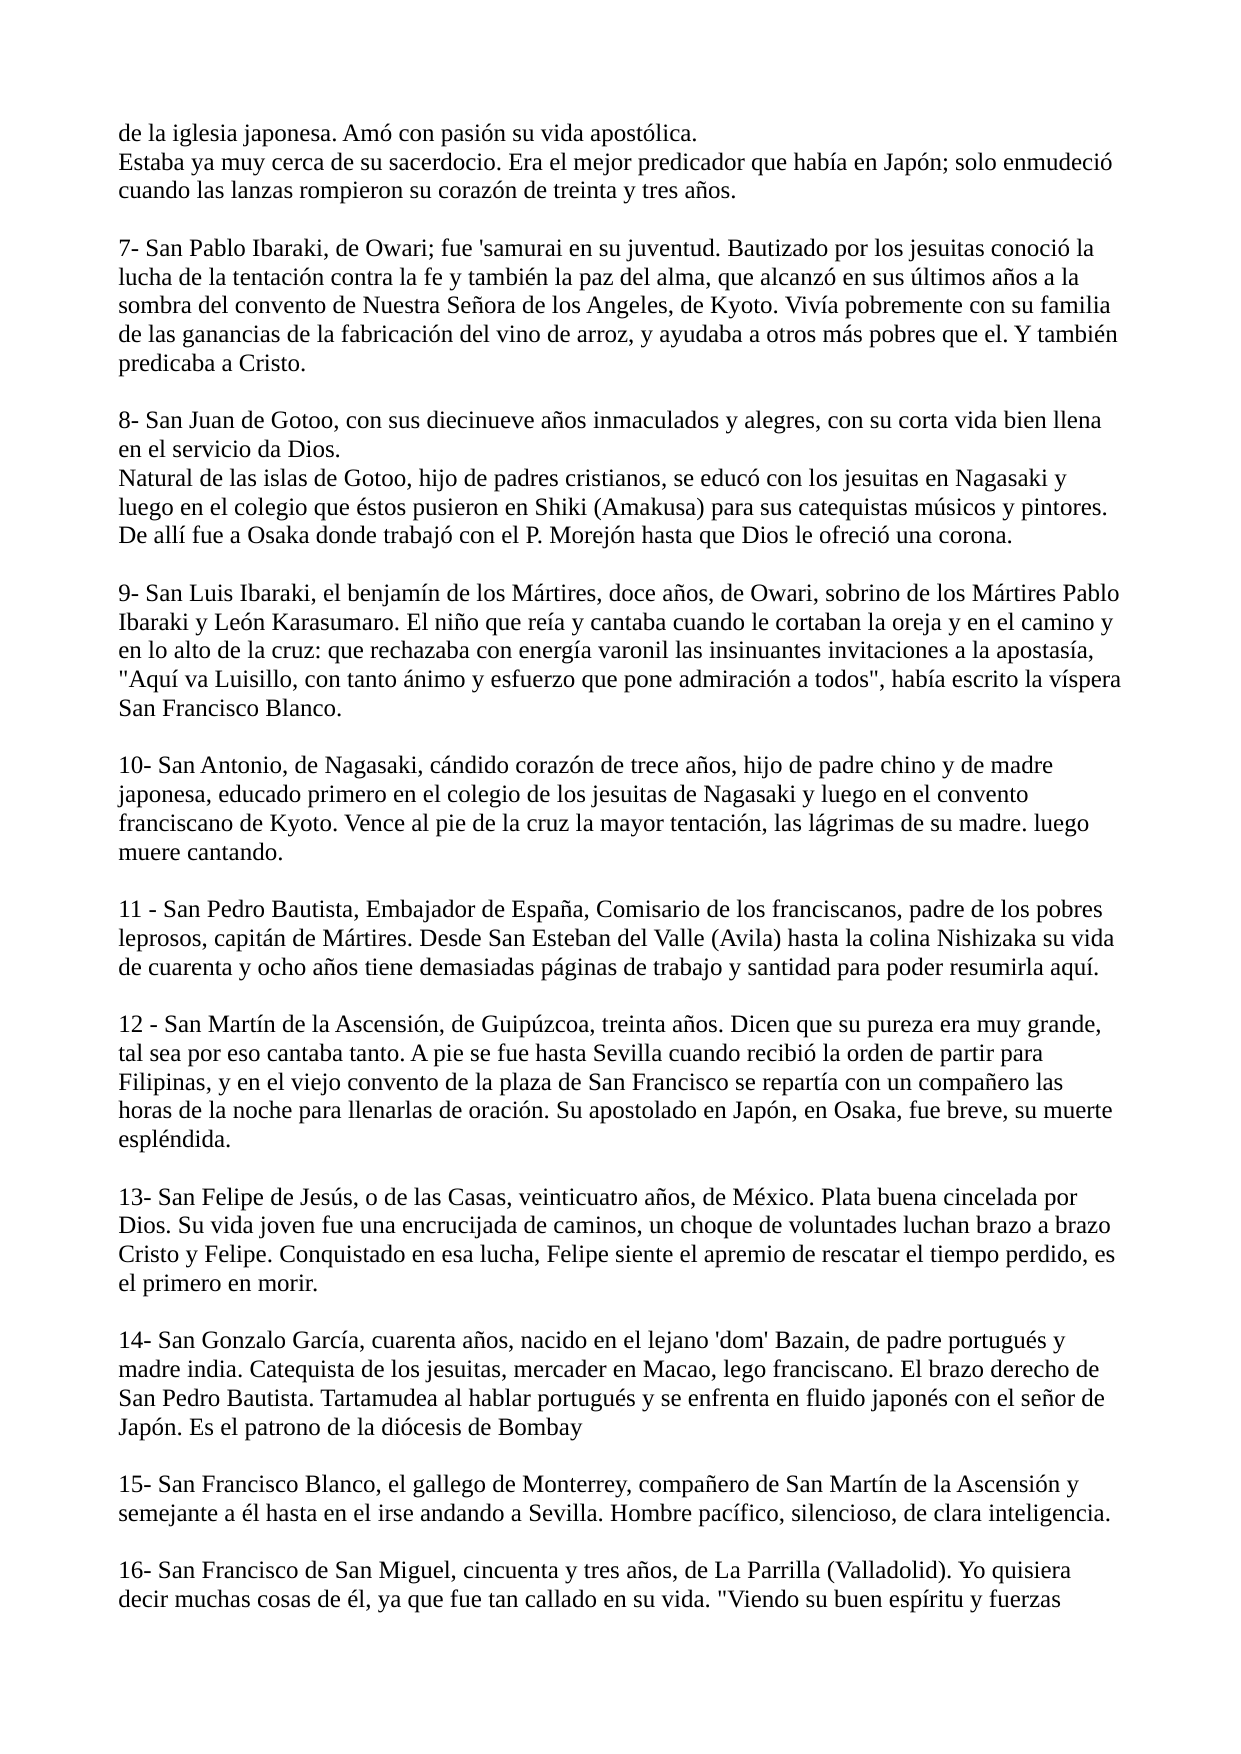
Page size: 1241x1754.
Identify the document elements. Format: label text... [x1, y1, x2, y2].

text de la iglesia japonesa. Amó con pasión su vida apostólica. Estaba ya muy cerca de su sacerdocio. Era el mejor predicador que había en Japón; solo enmudeció cuando las lanzas rompieron su corazón de treinta y tres años. 7- San Pablo Ibaraki, de Owari; fue 'samurai en su juventud. Bautizado por los jesuitas conoció la lucha de la tentación contra la fe y también la paz del alma, que alcanzó en sus últimos años a la sombra del convento de Nuestra Señora de los Angeles, de Kyoto. Vivía pobremente con su familia de las ganancias de la fabricación del vino de arroz, y ayudaba a otros más pobres que el. Y también predicaba a Cristo. 8- San Juan de Gotoo, con sus diecinueve años inmaculados y alegres, con su corta vida bien llena en el servicio da Dios. Natural de las islas de Gotoo, hijo de padres cristianos, se educó con los jesuitas en Nagasaki y luego en el colegio que éstos pusieron en Shiki (Amakusa) para sus catequistas músicos y pintores. De allí fue a Osaka donde trabajó con el P. Morejón hasta que Dios le ofreció una corona. 9- San Luis Ibaraki, el benjamín de los Mártires, doce años, de Owari, sobrino de los Mártires Pablo Ibaraki y León Karasumaro. El niño que reía y cantaba cuando le cortaban la oreja y en el camino y en lo alto de la cruz: que rechazaba con energía varonil las insinuantes invitaciones a la apostasía, "Aquí va Luisillo, con tanto ánimo y esfuerzo que pone admiración a todos", había escrito la víspera San Francisco Blanco. 10- San Antonio, de Nagasaki, cándido corazón de trece años, hijo de padre chino y de madre japonesa, educado primero en el colegio de los jesuitas de Nagasaki y luego en el convento franciscano de Kyoto. Vence al pie de la cruz la mayor tentación, las lágrimas de su madre. luego muere cantando. 11 - San Pedro Bautista, Embajador de España, Comisario de los franciscanos, padre de los pobres leprosos, capitán de Mártires. Desde San Esteban del Valle (Avila) hasta la colina Nishizaka su vida de cuarenta y ocho años tiene demasiadas páginas de trabajo y santidad para poder resumirla aquí. 12 - San Martín de la Ascensión, de Guipúzcoa, treinta años. Dicen que su pureza era muy grande, tal sea por eso cantaba tanto. A pie se fue hasta Sevilla cuando recibió la orden de partir para Filipinas, y en el viejo convento de la plaza de San Francisco se repartía con un compañero las horas de la noche para llenarlas de oración. Su apostolado en Japón, en Osaka, fue breve, su muerte espléndida. 13- San Felipe de Jesús, o de las Casas, veinticuatro años, de México. Plata buena cincelada por Dios. Su vida joven fue una encrucijada de caminos, un choque de voluntades luchan brazo a brazo Cristo y Felipe. Conquistado en esa lucha, Felipe siente el apremio de rescatar el tiempo perdido, es el primero en morir. 14- San Gonzalo García, cuarenta años, nacido en el lejano 'dom' Bazain, de padre portugués y madre india. Catequista de los jesuitas, mercader en Macao, lego franciscano. El brazo derecho de San Pedro Bautista. Tartamudea al hablar portugués y se enfrenta en fluido japonés con el señor de Japón. Es el patrono de la diócesis de Bombay 15- San Francisco Blanco, el gallego de Monterrey, compañero de San Martín de la Ascensión y semejante a él hasta en el irse andando a Sevilla. Hombre pacífico, silencioso, de clara inteligencia. 16- San Francisco de San Miguel, cincuenta y tres años, de La Parrilla (Valladolid). Yo quisiera decir muchas cosas de él, ya que fue tan callado en su vida. "Viendo su buen espíritu y fuerzas [118, 118, 1122, 1613]
